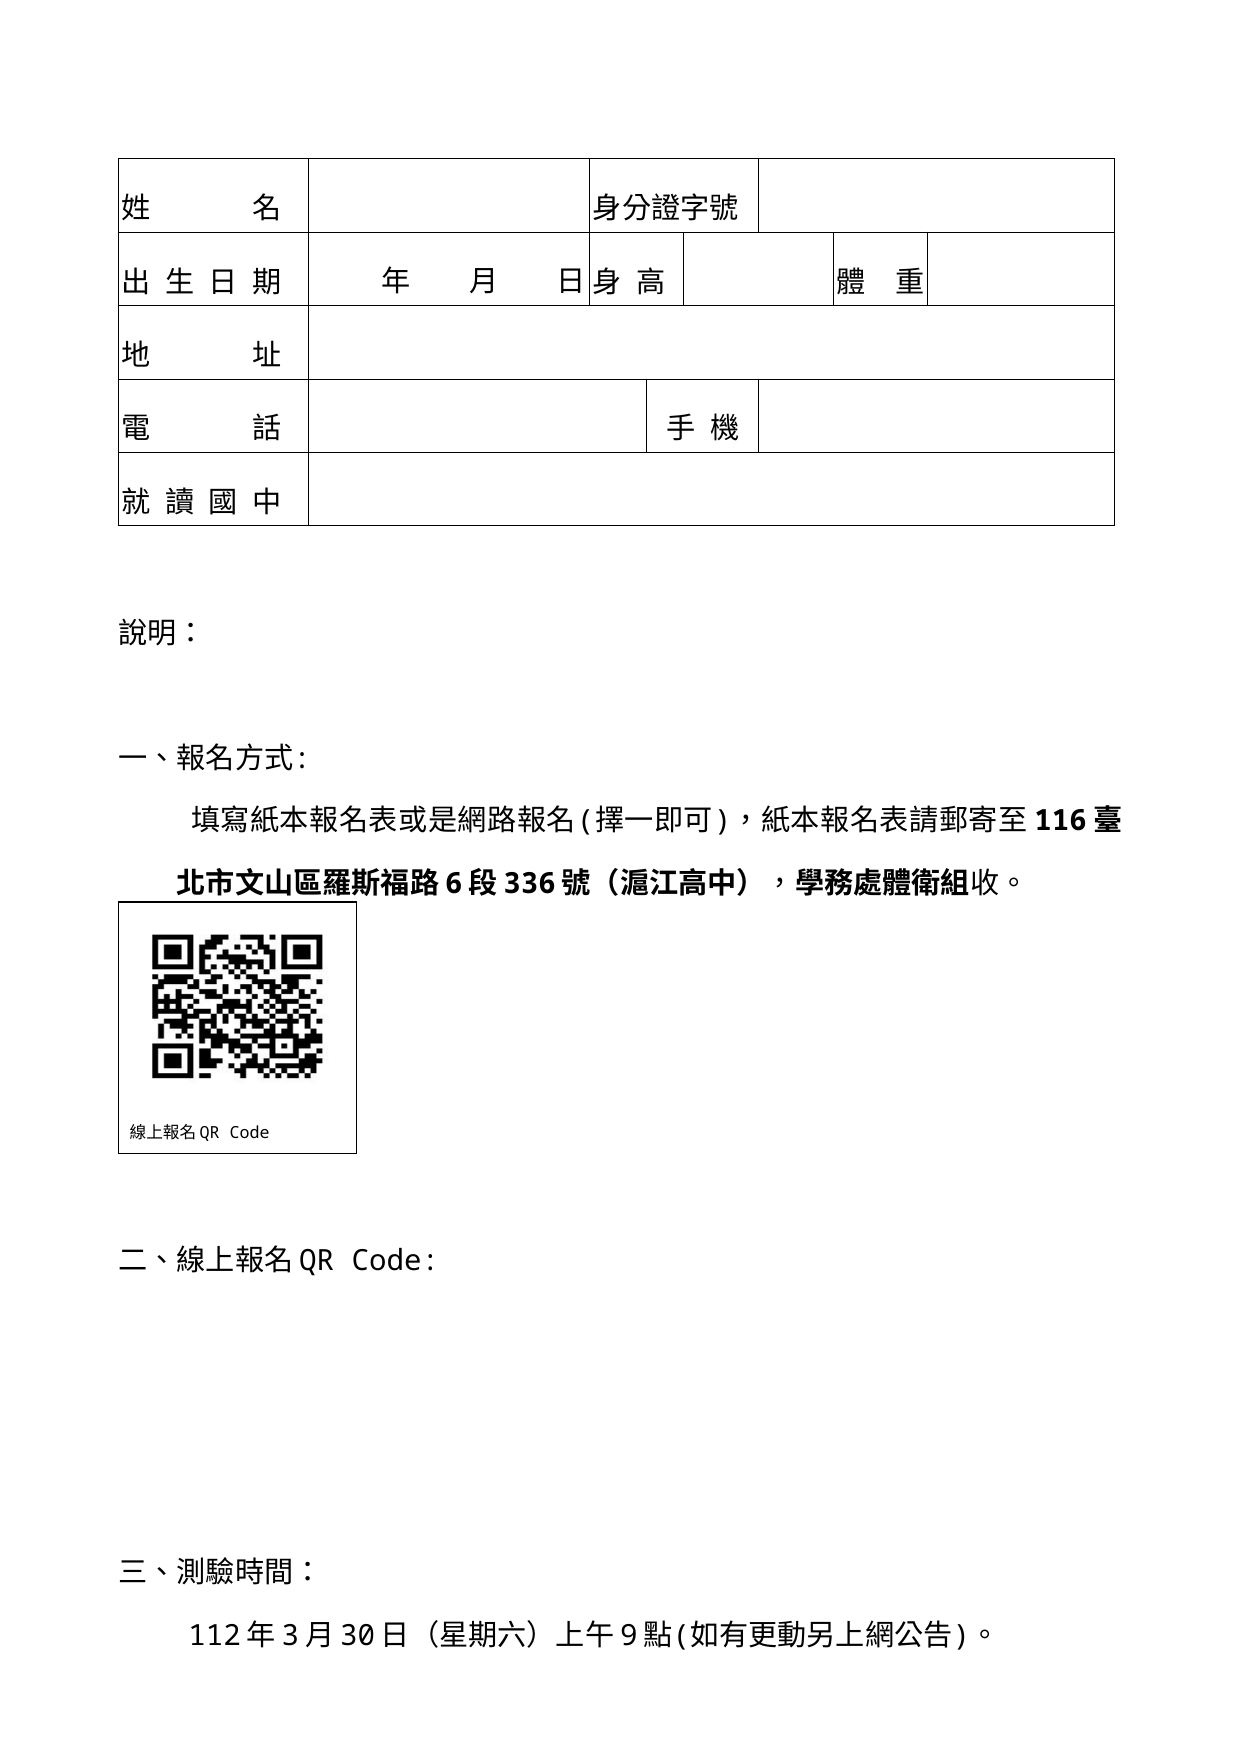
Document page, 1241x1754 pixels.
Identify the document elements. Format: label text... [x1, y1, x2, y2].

text 二、線上報名QR Code: [118, 1216, 1122, 1278]
table_cell 出 生 日 期 [119, 233, 308, 305]
table_cell [684, 233, 833, 305]
table_cell [309, 380, 646, 452]
table_cell [309, 453, 1114, 525]
text 三、測驗時間： [118, 1528, 1122, 1591]
table_cell 年 月 日 [309, 233, 589, 305]
table_cell 地 址 [119, 306, 308, 378]
table_header [759, 159, 1114, 232]
text 一、報名方式: [118, 714, 1122, 776]
table_cell 手 機 [647, 380, 758, 452]
table_cell 身 高 [590, 233, 683, 305]
text 說明： [118, 589, 1122, 651]
table_cell [759, 380, 1114, 452]
table_header [309, 159, 589, 232]
table_header 姓 名 [119, 159, 308, 232]
table_header 身分證字號 [590, 159, 758, 232]
table_cell [928, 233, 1114, 305]
table_cell 體 重 [834, 233, 927, 305]
text 112年3月30日（星期六）上午9點(如有更動另上網公告)。 [118, 1591, 1122, 1653]
table_cell 電 話 [119, 380, 308, 452]
table_header 線上報名QR Code [119, 903, 356, 1152]
text 填寫紙本報名表或是網路報名(擇一即可)，紙本報名表請郵寄至116臺北市文山區羅斯福路6段336號（滬江高中），學務處體衛組收。 [118, 776, 1122, 901]
table_cell [309, 306, 1114, 378]
table_cell 就 讀 國 中 [119, 453, 308, 525]
